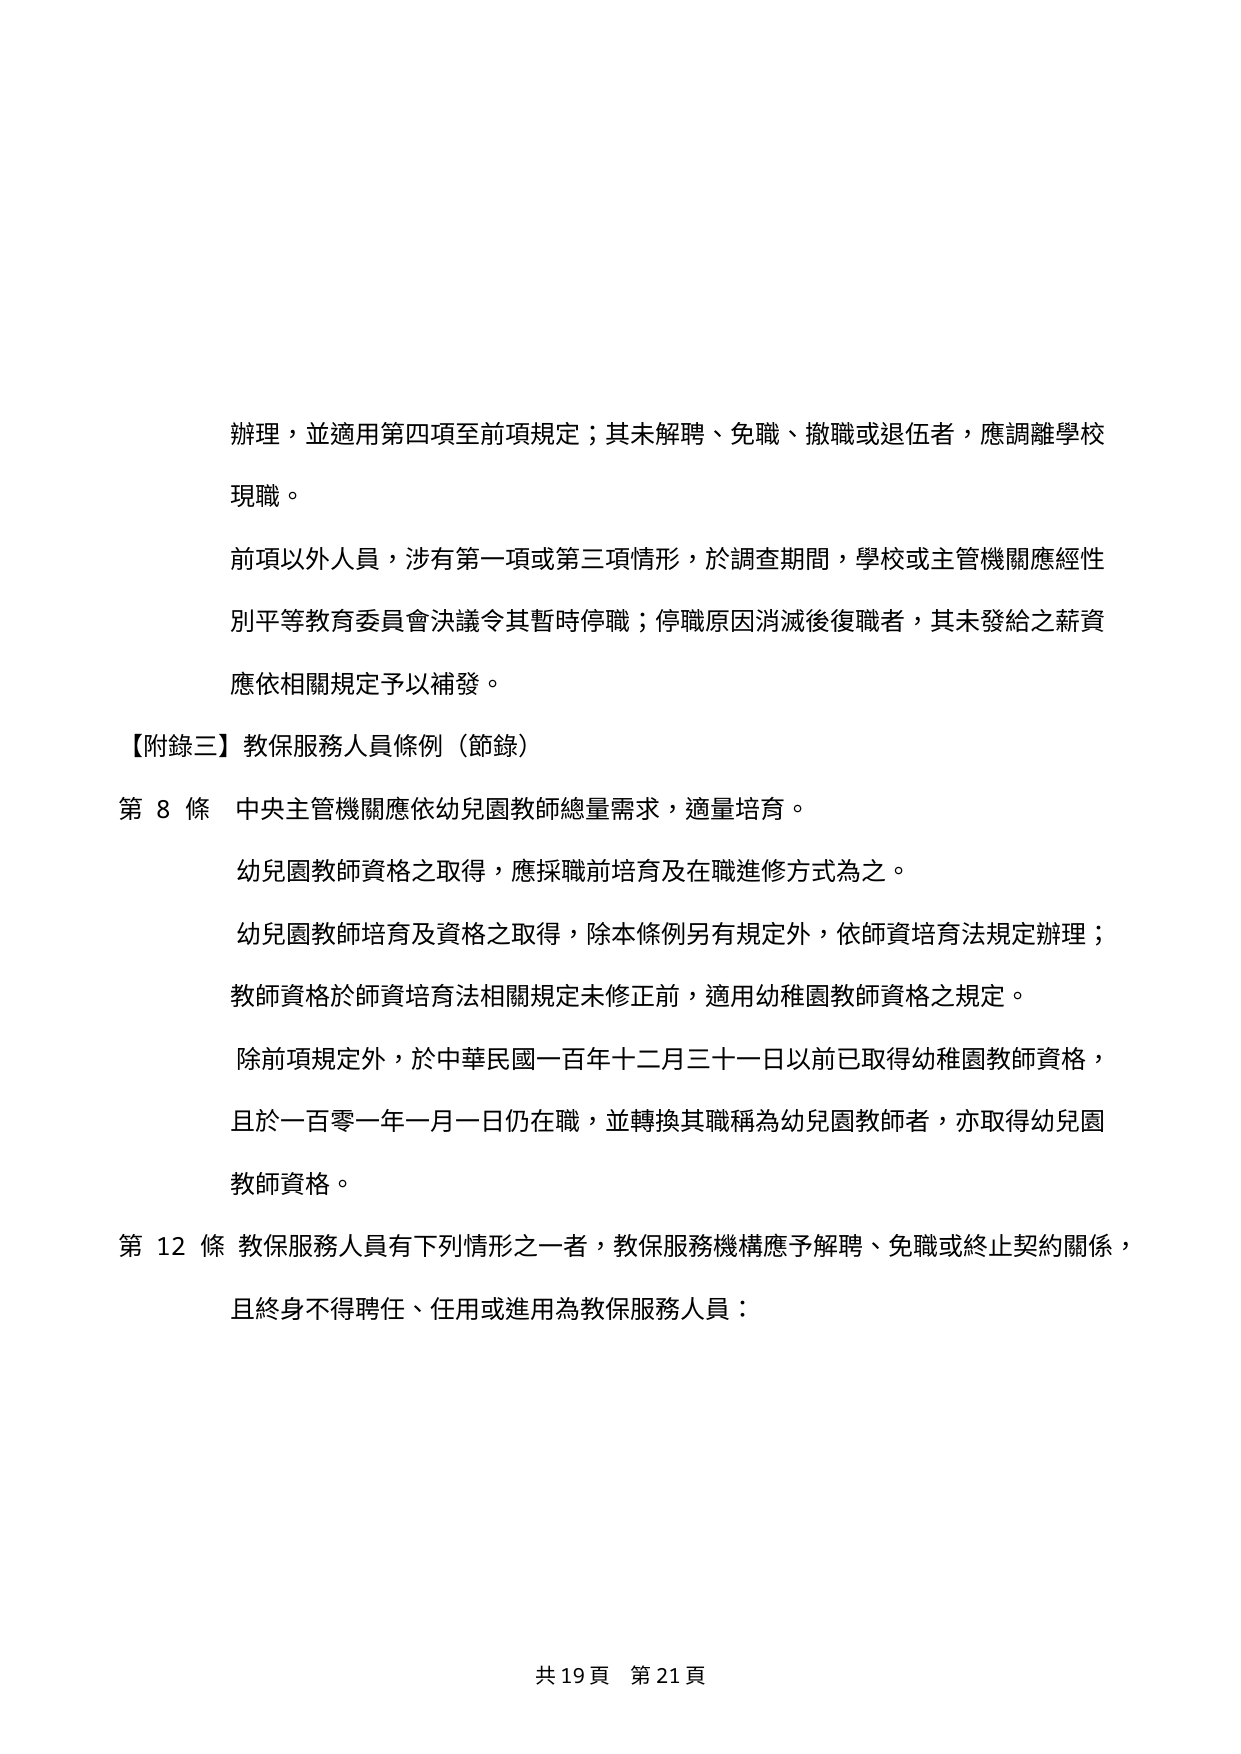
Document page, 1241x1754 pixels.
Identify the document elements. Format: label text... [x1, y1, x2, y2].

text 前項以外人員，涉有第一項或第三項情形，於調查期間，學校或主管機關應經性別平等教育委員會決議令其暫時停職；停職原因消滅後復職者，其未發給之薪資應依相關規定予以補發。 [231, 516, 1122, 703]
text 除前項規定外，於中華民國一百年十二月三十一日以前已取得幼稚園教師資格，且於一百零一年一月一日仍在職，並轉換其職稱為幼兒園教師者，亦取得幼兒園教師資格。 [231, 1016, 1122, 1203]
text 幼兒園教師資格之取得，應採職前培育及在職進修方式為之。 [231, 828, 1122, 891]
text 幼兒園教師培育及資格之取得，除本條例另有規定外，依師資培育法規定辦理；教師資格於師資培育法相關規定未修正前，適用幼稚園教師資格之規定。 [231, 891, 1122, 1016]
text 第 12 條 教保服務人員有下列情形之一者，教保服務機構應予解聘、免職或終止契約關係，且終身不得聘任、任用或進用為教保服務人員： [118, 1203, 1122, 1328]
text 【附錄三】教保服務人員條例（節錄） [118, 703, 1122, 766]
text 第 8 條 中央主管機關應依幼兒園教師總量需求，適量培育。 [118, 766, 1122, 828]
text 辦理，並適用第四項至前項規定；其未解聘、免職、撤職或退伍者，應調離學校現職。 [231, 391, 1122, 516]
